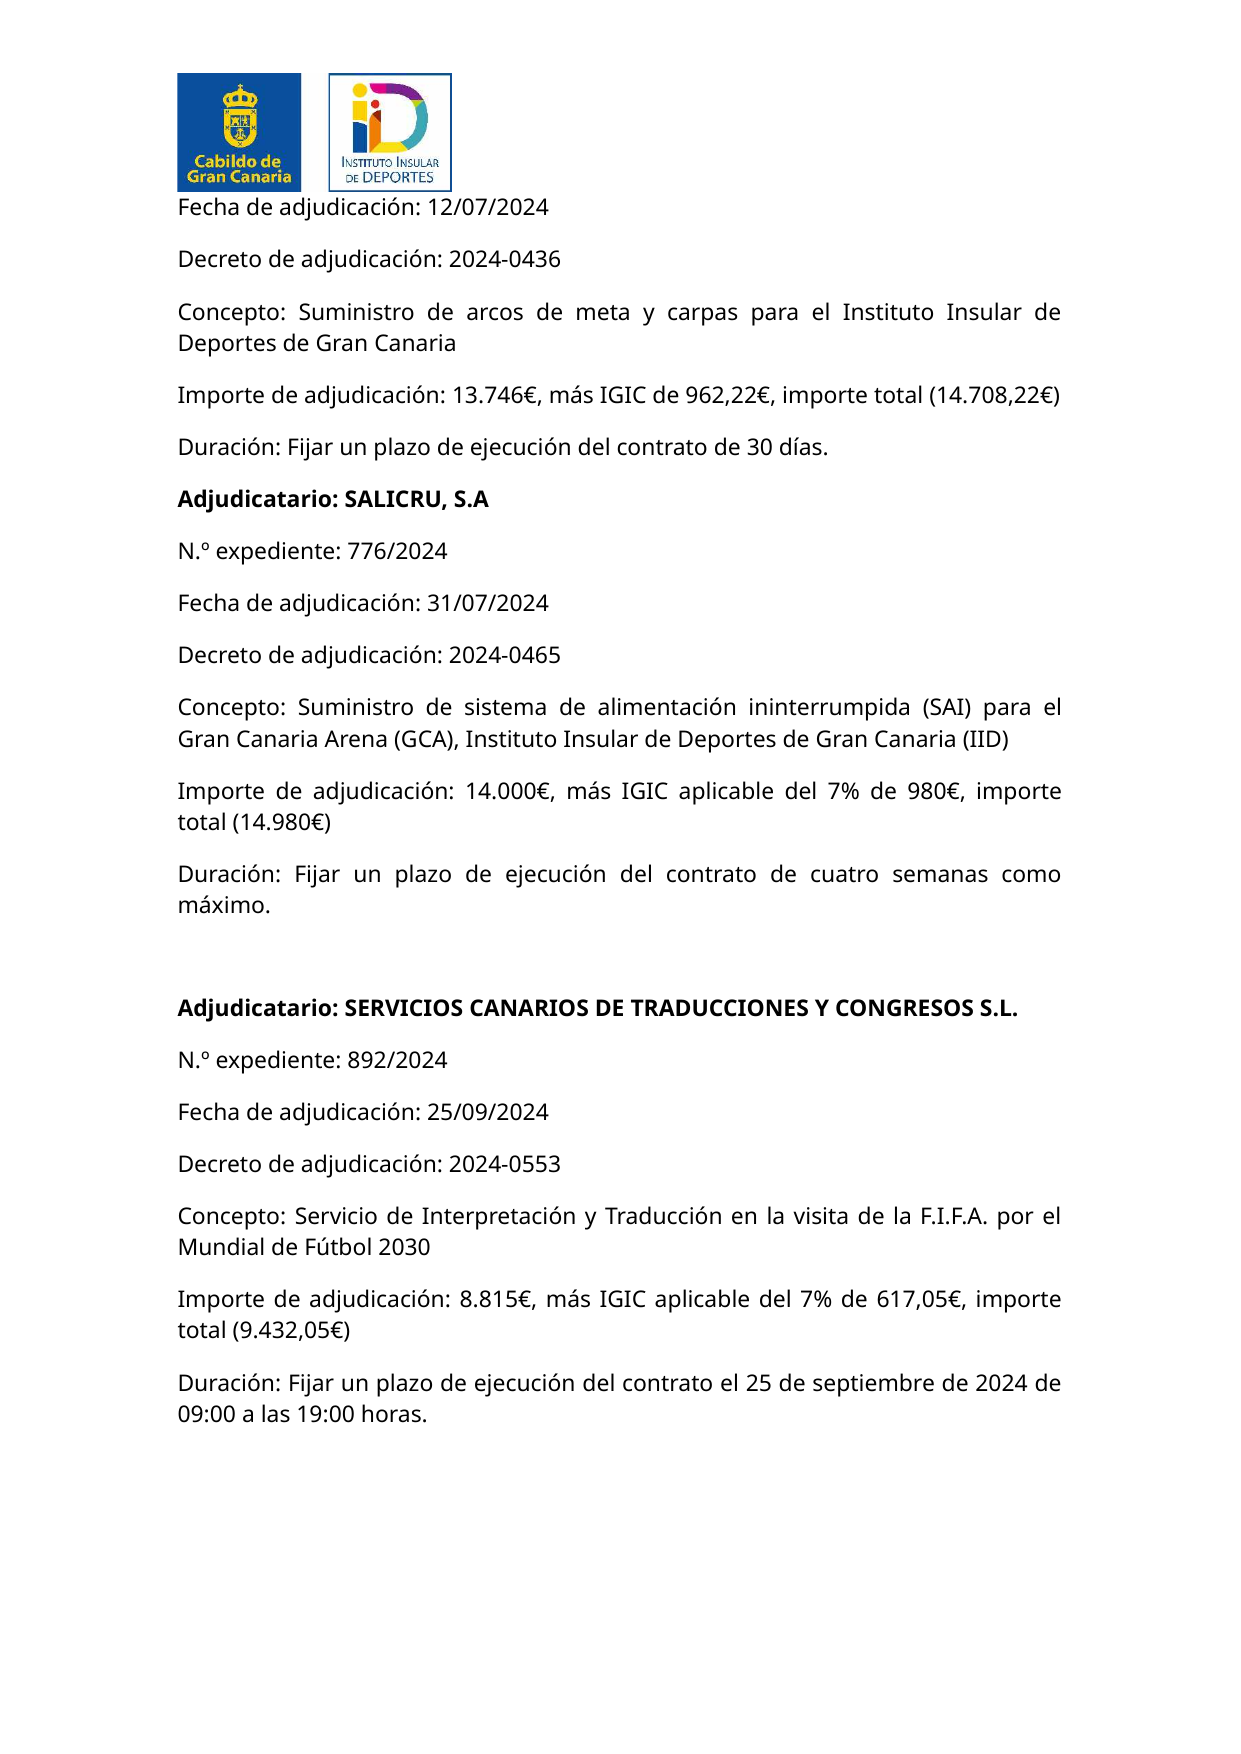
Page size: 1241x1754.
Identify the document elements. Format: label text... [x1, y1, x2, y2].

text Adjudicatario: SERVICIOS CANARIOS DE TRADUCCIONES Y CONGRESOS S.L. [177, 991, 1063, 1023]
text Decreto de adjudicación: 2024-0553 [177, 1148, 1063, 1179]
text Fecha de adjudicación: 12/07/2024 [177, 191, 1063, 223]
text Duración: Fijar un plazo de ejecución del contrato el 25 de septiembre de 2024 de 09:00 a las 19:00 horas. [177, 1366, 1063, 1429]
text Fecha de adjudicación: 25/09/2024 [177, 1096, 1063, 1127]
text Decreto de adjudicación: 2024-0436 [177, 243, 1063, 275]
text Importe de adjudicación: 13.746€, más IGIC de 962,22€, importe total (14.708,22€) [177, 379, 1063, 410]
text Decreto de adjudicación: 2024-0465 [177, 639, 1063, 671]
text Fecha de adjudicación: 31/07/2024 [177, 587, 1063, 618]
text Concepto: Suministro de sistema de alimentación ininterrumpida (SAI) para el Gran Canaria Arena (GCA), Instituto Insular de Deportes de Gran Canaria (IID) [177, 691, 1063, 754]
text Duración: Fijar un plazo de ejecución del contrato de cuatro semanas como máximo. [177, 858, 1063, 921]
text Importe de adjudicación: 14.000€, más IGIC aplicable del 7% de 980€, importe total (14.980€) [177, 775, 1063, 837]
text Concepto: Suministro de arcos de meta y carpas para el Instituto Insular de Deportes de Gran Canaria [177, 296, 1063, 358]
text N.º expediente: 776/2024 [177, 535, 1063, 566]
text Duración: Fijar un plazo de ejecución del contrato de 30 días. [177, 431, 1063, 462]
text N.º expediente: 892/2024 [177, 1043, 1063, 1075]
text Importe de adjudicación: 8.815€, más IGIC aplicable del 7% de 617,05€, importe total (9.432,05€) [177, 1283, 1063, 1346]
text Concepto: Servicio de Interpretación y Traducción en la visita de la F.I.F.A. por el Mundial de Fútbol 2030 [177, 1200, 1063, 1262]
text Adjudicatario: SALICRU, S.A [177, 483, 1063, 514]
